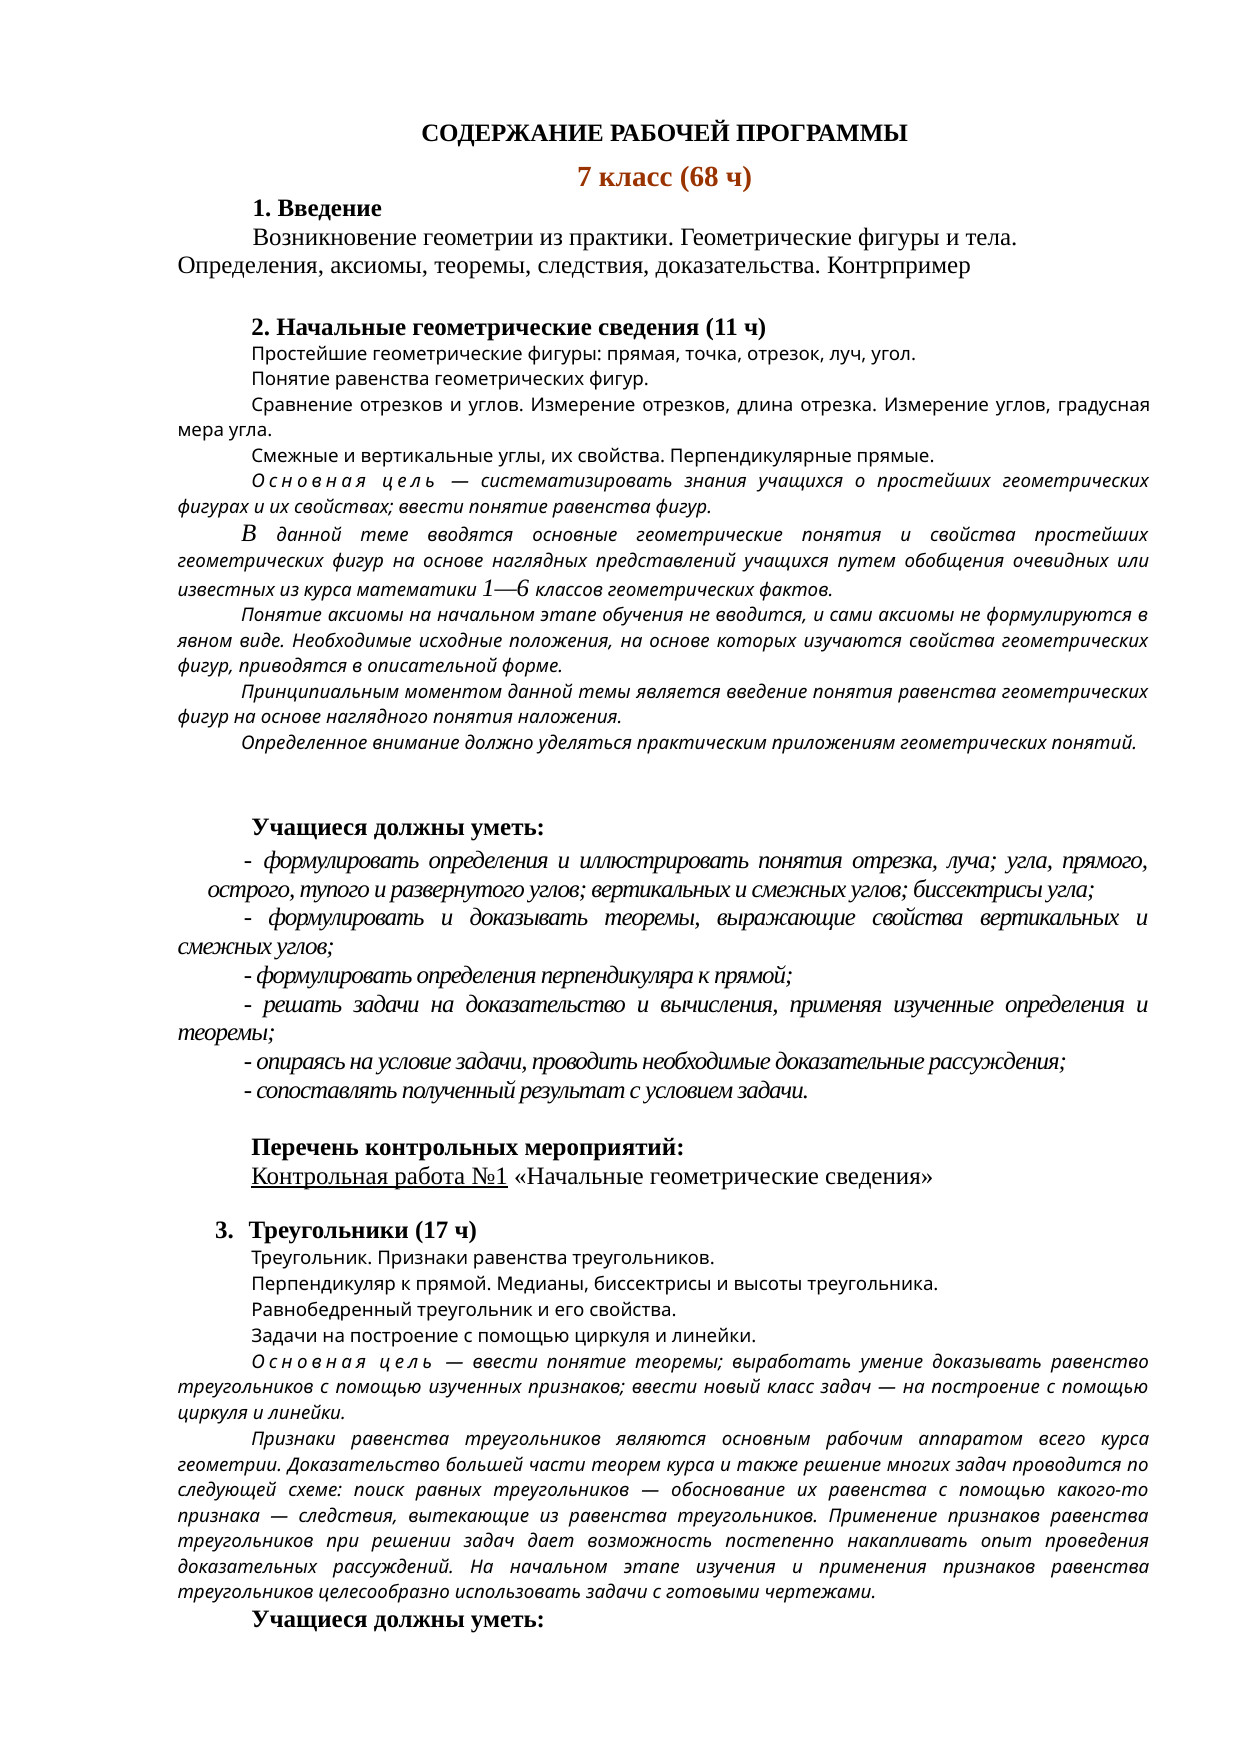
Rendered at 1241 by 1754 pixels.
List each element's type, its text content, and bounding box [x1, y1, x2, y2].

text - решать задачи на доказательство и вычисления, применяя изученные определения и теоремы; [177, 989, 1152, 1046]
text Основная цель — систематизировать знания учащихся о простейших геометрических фигурах и их свойствах; ввести понятие равенства фигур. [177, 467, 1152, 518]
text В данной теме вводятся основные геометрические понятия и свойства простейших геометрических фигур на основе наглядных представлений учащихся путем обобщения очевидных или известных из курса математики 1—6 классов геометрических фактов. [177, 518, 1152, 602]
text 2. Начальные геометрические сведения (11 ч) [196, 320, 711, 340]
text Понятие равенства геометрических фигур. [177, 365, 1152, 391]
text 2. Начальные геометрические сведения (11 ч) [759, 320, 1152, 340]
text Перечень контрольных мероприятий: [177, 1132, 1152, 1161]
text Равнобедренный треугольник и его свойства. [177, 1297, 1152, 1322]
text Задачи на построение с помощью циркуля и линейки. [177, 1323, 1152, 1348]
text Сравнение отрезков и углов. Измерение отрезков, длина отрезка. Измерение углов, градусная мера угла. [177, 391, 1152, 442]
text 7 класс (68 ч) [177, 159, 1152, 193]
text Основная цель — ввести понятие теоремы; выработать умение доказывать равенство треугольников с помощью изученных признаков; ввести новый класс задач — на построение с помощью циркуля и линейки. [177, 1348, 1152, 1425]
text 2. Начальные геометрические сведения (11 ч) [709, 320, 761, 340]
text Перпендикуляр к прямой. Медианы, биссектрисы и высоты треугольника. [177, 1271, 1152, 1296]
text Принципиальным моментом данной темы является введение понятия равенства геометрических фигур на основе наглядного понятия наложения. [177, 678, 1152, 729]
text СОДЕРЖАНИЕ РАБОЧЕЙ ПРОГРАММЫ [177, 118, 1152, 147]
text Определенное внимание должно уделяться практическим приложениям геометрических понятий. [177, 729, 1152, 755]
text Признаки равенства треугольников являются основным рабочим аппаратом всего курса геометрии. Доказательство большей части теорем курса и также решение многих задач проводится по следующей схеме: поиск равных треугольников — обоснование их равенства с помощью какого-то признака — следствия, вытекающие из равенства треугольников. Применение признаков равенства треугольников при решении задач дает возможность постепенно накапливать опыт проведения доказательных рассуждений. На начальном этапе изучения и применения признаков равенства треугольников целесообразно использовать задачи с готовыми чертежами. [177, 1425, 1152, 1604]
text Понятие аксиомы на начальном этапе обучения не вводится, и сами аксиомы не формулируются в явном виде. Необходимые исходные положения, на основе которых изучаются свойства геометрических фигур, приводятся в описательной форме. [177, 602, 1152, 678]
text Возникновение геометрии из практики. Геометрические фигуры и тела. Определения, аксиомы, теоремы, следствия, доказательства. Контрпример [177, 222, 1152, 279]
text - формулировать определения и иллюстрировать понятия отрезка, луча; угла, прямого, острого, тупого и развернутого углов; вертикальных и смежных углов; биссектрисы угла; [207, 845, 1152, 902]
text Учащиеся должны уметь: [177, 1604, 1152, 1633]
text - сопоставлять полученный результат с условием задачи. [177, 1075, 1152, 1104]
text Простейшие геометрические фигуры: прямая, точка, отрезок, луч, угол. [177, 340, 1152, 365]
text - формулировать определения перпендикуляра к прямой; [177, 960, 1152, 989]
text Смежные и вертикальные углы, их свойства. Перпендикулярные прямые. [177, 442, 1152, 467]
text 3. Треугольники (17 ч) [215, 1215, 1152, 1244]
text Контрольная работа №1 «Начальные геометрические сведения» [177, 1161, 1152, 1190]
text - опираясь на условие задачи, проводить необходимые доказательные рассуждения; [177, 1046, 1152, 1075]
text - формулировать и доказывать теоремы, выражающие свойства вертикальных и смежных углов; [177, 902, 1152, 960]
text Треугольник. Признаки равенства треугольников. [177, 1245, 1152, 1270]
text 1. Введение [177, 193, 1152, 222]
text Учащиеся должны уметь: [177, 812, 1152, 841]
